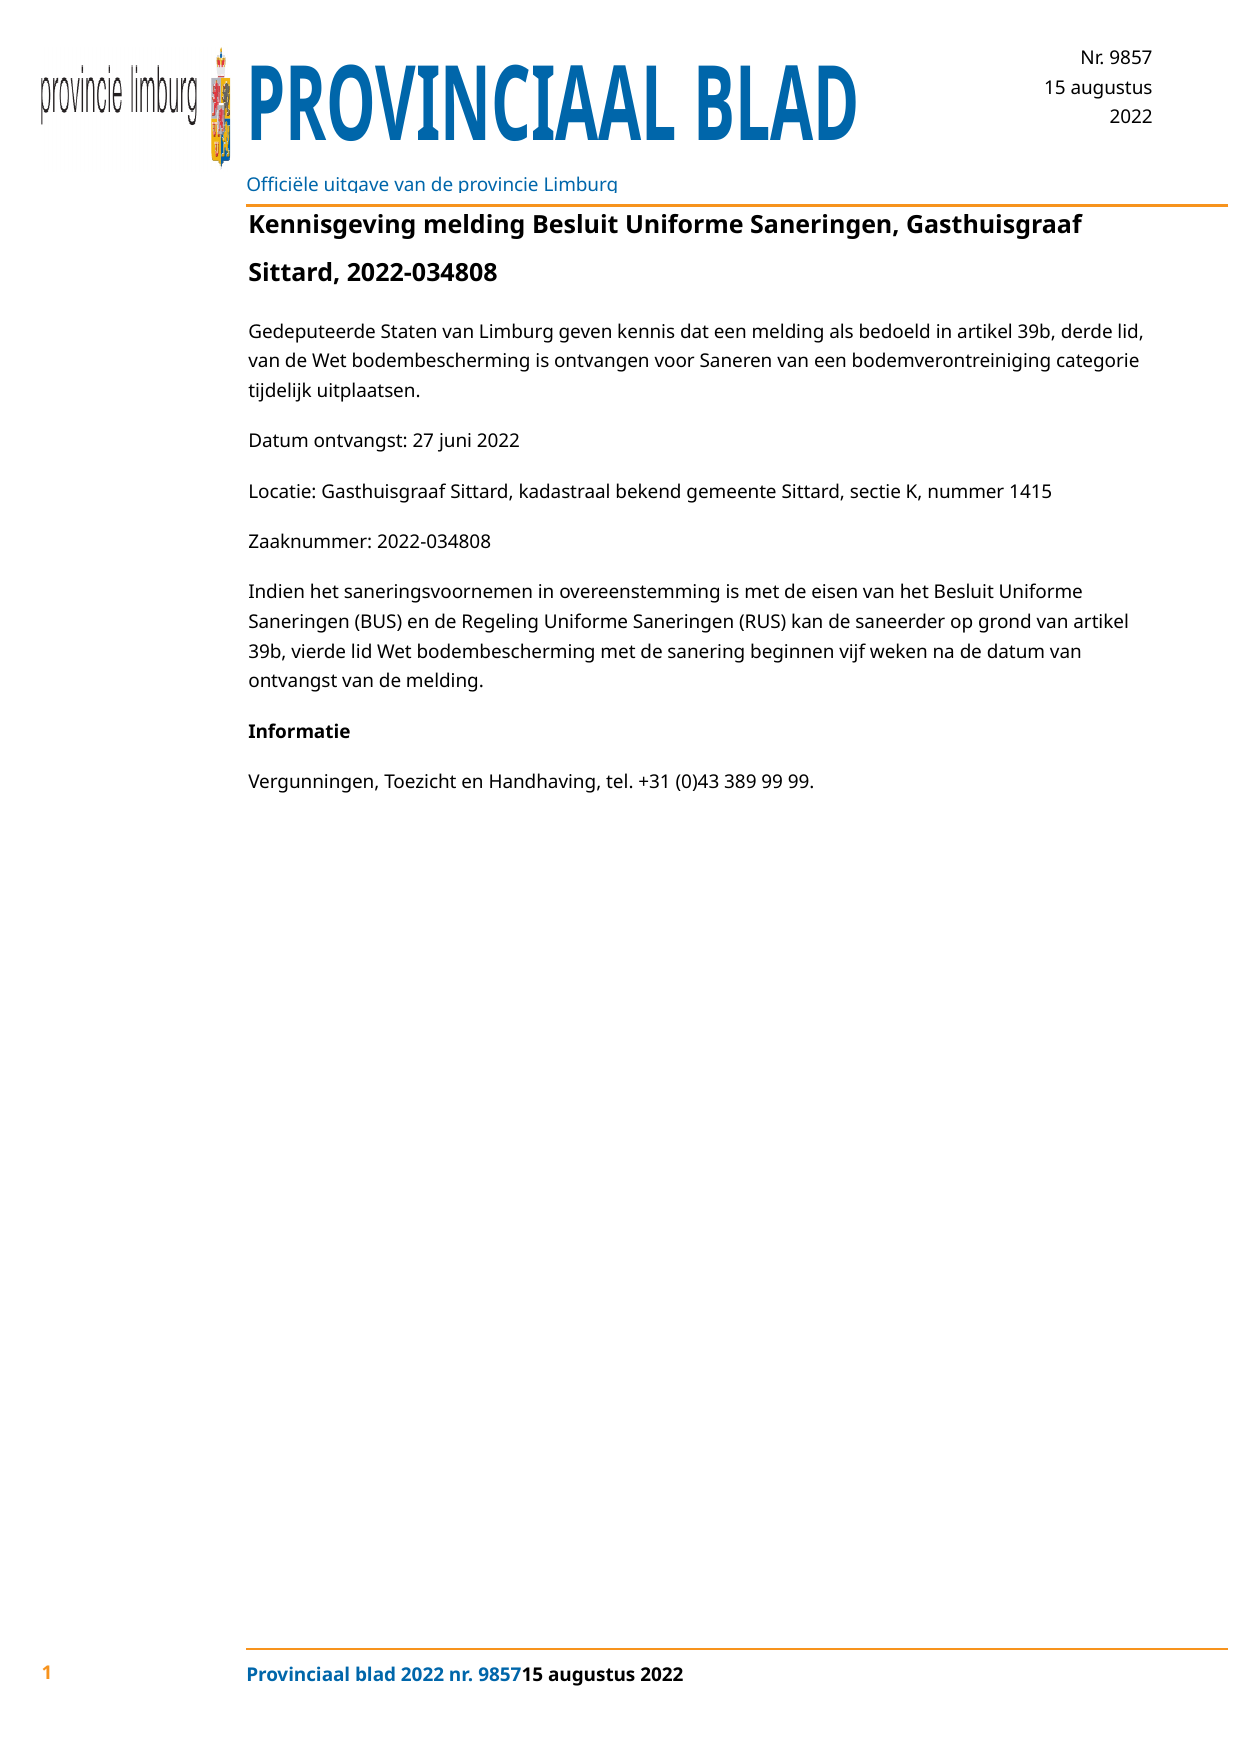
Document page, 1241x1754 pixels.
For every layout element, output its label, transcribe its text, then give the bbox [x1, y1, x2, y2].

text Indien het saneringsvoornemen in overeenstemming is met de eisen van het Besluit Uniforme Saneringen (BUS) en de Regeling Uniforme Saneringen (RUS) kan de saneerder op grond van artikel 39b, vierde lid Wet bodembescherming met de sanering beginnen vijf weken na de datum van ontvangst van de melding. [248, 579, 1152, 693]
text Datum ontvangst: 27 juni 2022 [248, 427, 1152, 453]
text Kennisgeving melding Besluit Uniforme Saneringen, Gasthuisgraaf Sittard, 2022-034808 [248, 207, 1152, 288]
text Zaaknummer: 2022-034808 [248, 528, 1152, 554]
text Vergunningen, Toezicht en Handhaving, tel. +31 (0)43 389 99 99. [248, 768, 1152, 794]
text Locatie: Gasthuisgraaf Sittard, kadastraal bekend gemeente Sittard, sectie K, nummer 1415 [248, 478, 1152, 504]
text Informatie [248, 718, 1152, 744]
text Gedeputeerde Staten van Limburg geven kennis dat een melding als bedoeld in artikel 39b, derde lid, van de Wet bodembescherming is ontvangen voor Saneren van een bodemverontreiniging categorie tijdelijk uitplaatsen. [248, 318, 1152, 403]
picture [41, 47, 231, 172]
